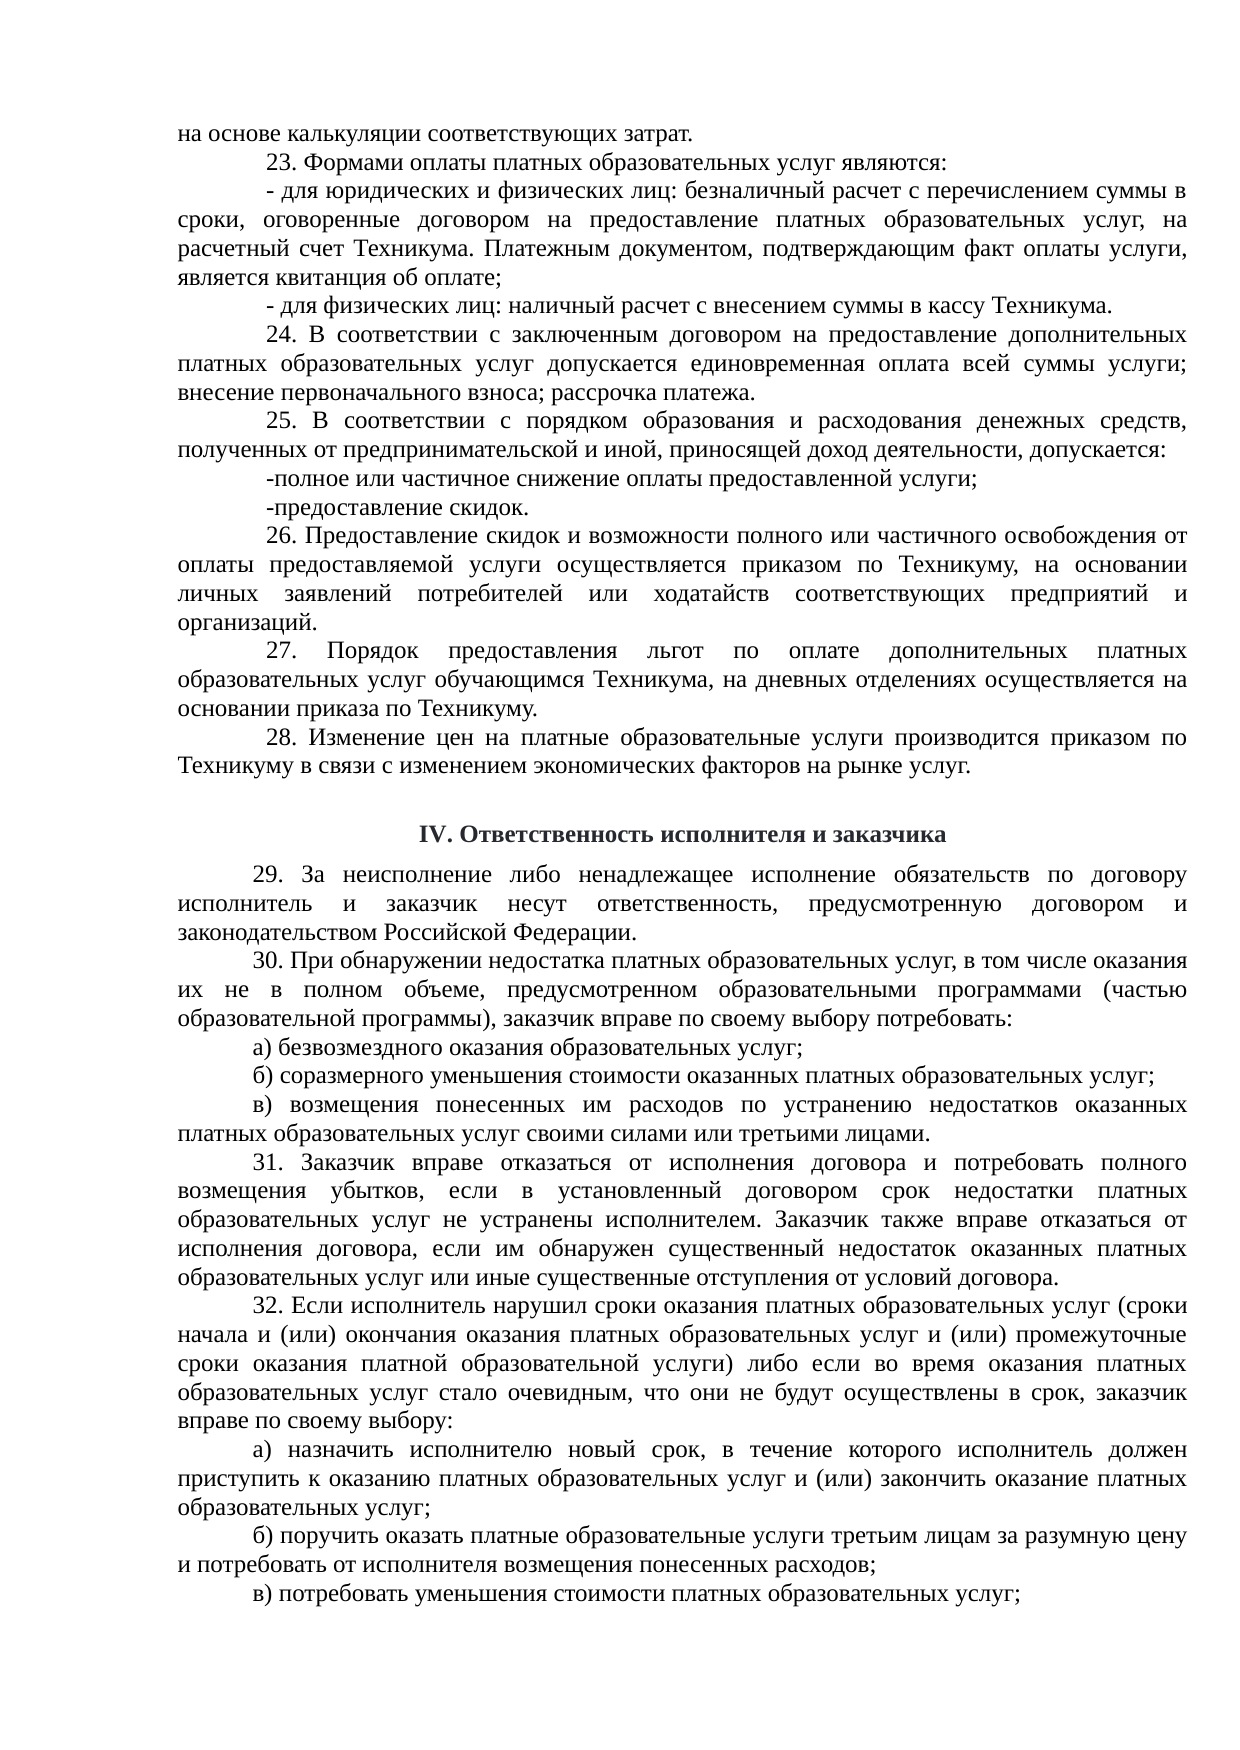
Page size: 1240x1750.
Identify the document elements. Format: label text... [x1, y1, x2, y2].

text 26. Предоставление скидок и возможности полного или частичного освобождения от оплаты предоставляемой услуги осуществляется приказом по Техникуму, на основании личных заявлений потребителей или ходатайств соответствующих предприятий и организаций. [177, 521, 1188, 636]
text 28. Изменение цен на платные образовательные услуги производится приказом по Техникуму в связи с изменением экономических факторов на рынке услуг. [177, 722, 1188, 779]
text в) возмещения понесенных им расходов по устранению недостатков оказанных платных образовательных услуг своими силами или третьими лицами. [177, 1089, 1188, 1147]
text - для юридических и физических лиц: безналичный расчет с перечислением суммы в сроки, оговоренные договором на предоставление платных образовательных услуг, на расчетный счет Техникума. Платежным документом, подтверждающим факт оплаты услуги, является квитанция об оплате; [177, 176, 1188, 291]
text б) соразмерного уменьшения стоимости оказанных платных образовательных услуг; [177, 1061, 1188, 1089]
text а) безвозмездного оказания образовательных услуг; [177, 1032, 1188, 1061]
text 32. Если исполнитель нарушил сроки оказания платных образовательных услуг (сроки начала и (или) окончания оказания платных образовательных услуг и (или) промежуточные сроки оказания платной образовательной услуги) либо если во время оказания платных образовательных услуг стало очевидным, что они не будут осуществлены в срок, заказчик вправе по своему выбору: [177, 1291, 1188, 1434]
subtitle IV. Ответственность исполнителя и заказчика [177, 819, 1188, 848]
text -предоставление скидок. [177, 492, 1188, 521]
text - для физических лиц: наличный расчет с внесением суммы в кассу Техникума. [177, 291, 1188, 319]
text 27. Порядок предоставления льгот по оплате дополнительных платных образовательных услуг обучающимся Техникума, на дневных отделениях осуществляется на основании приказа по Техникуму. [177, 636, 1188, 722]
text 23. Формами оплаты платных образовательных услуг являются: [177, 147, 1188, 176]
text на основе калькуляции соответствующих затрат. [177, 118, 1188, 147]
text -полное или частичное снижение оплаты предоставленной услуги; [177, 463, 1188, 492]
text в) потребовать уменьшения стоимости платных образовательных услуг; [177, 1578, 1188, 1607]
text б) поручить оказать платные образовательные услуги третьим лицам за разумную цену и потребовать от исполнителя возмещения понесенных расходов; [177, 1521, 1188, 1578]
text 30. При обнаружении недостатка платных образовательных услуг, в том числе оказания их не в полном объеме, предусмотренном образовательными программами (частью образовательной программы), заказчик вправе по своему выбору потребовать: [177, 946, 1188, 1032]
text 25. В соответствии с порядком образования и расходования денежных средств, полученных от предпринимательской и иной, приносящей доход деятельности, допускается: [177, 406, 1188, 463]
text а) назначить исполнителю новый срок, в течение которого исполнитель должен приступить к оказанию платных образовательных услуг и (или) закончить оказание платных образовательных услуг; [177, 1434, 1188, 1521]
text 29. За неисполнение либо ненадлежащее исполнение обязательств по договору исполнитель и заказчик несут ответственность, предусмотренную договором и законодательством Российской Федерации. [177, 859, 1188, 946]
text 24. В соответствии с заключенным договором на предоставление дополнительных платных образовательных услуг допускается единовременная оплата всей суммы услуги; внесение первоначального взноса; рассрочка платежа. [177, 319, 1188, 406]
text 31. Заказчик вправе отказаться от исполнения договора и потребовать полного возмещения убытков, если в установленный договором срок недостатки платных образовательных услуг не устранены исполнителем. Заказчик также вправе отказаться от исполнения договора, если им обнаружен существенный недостаток оказанных платных образовательных услуг или иные существенные отступления от условий договора. [177, 1147, 1188, 1291]
